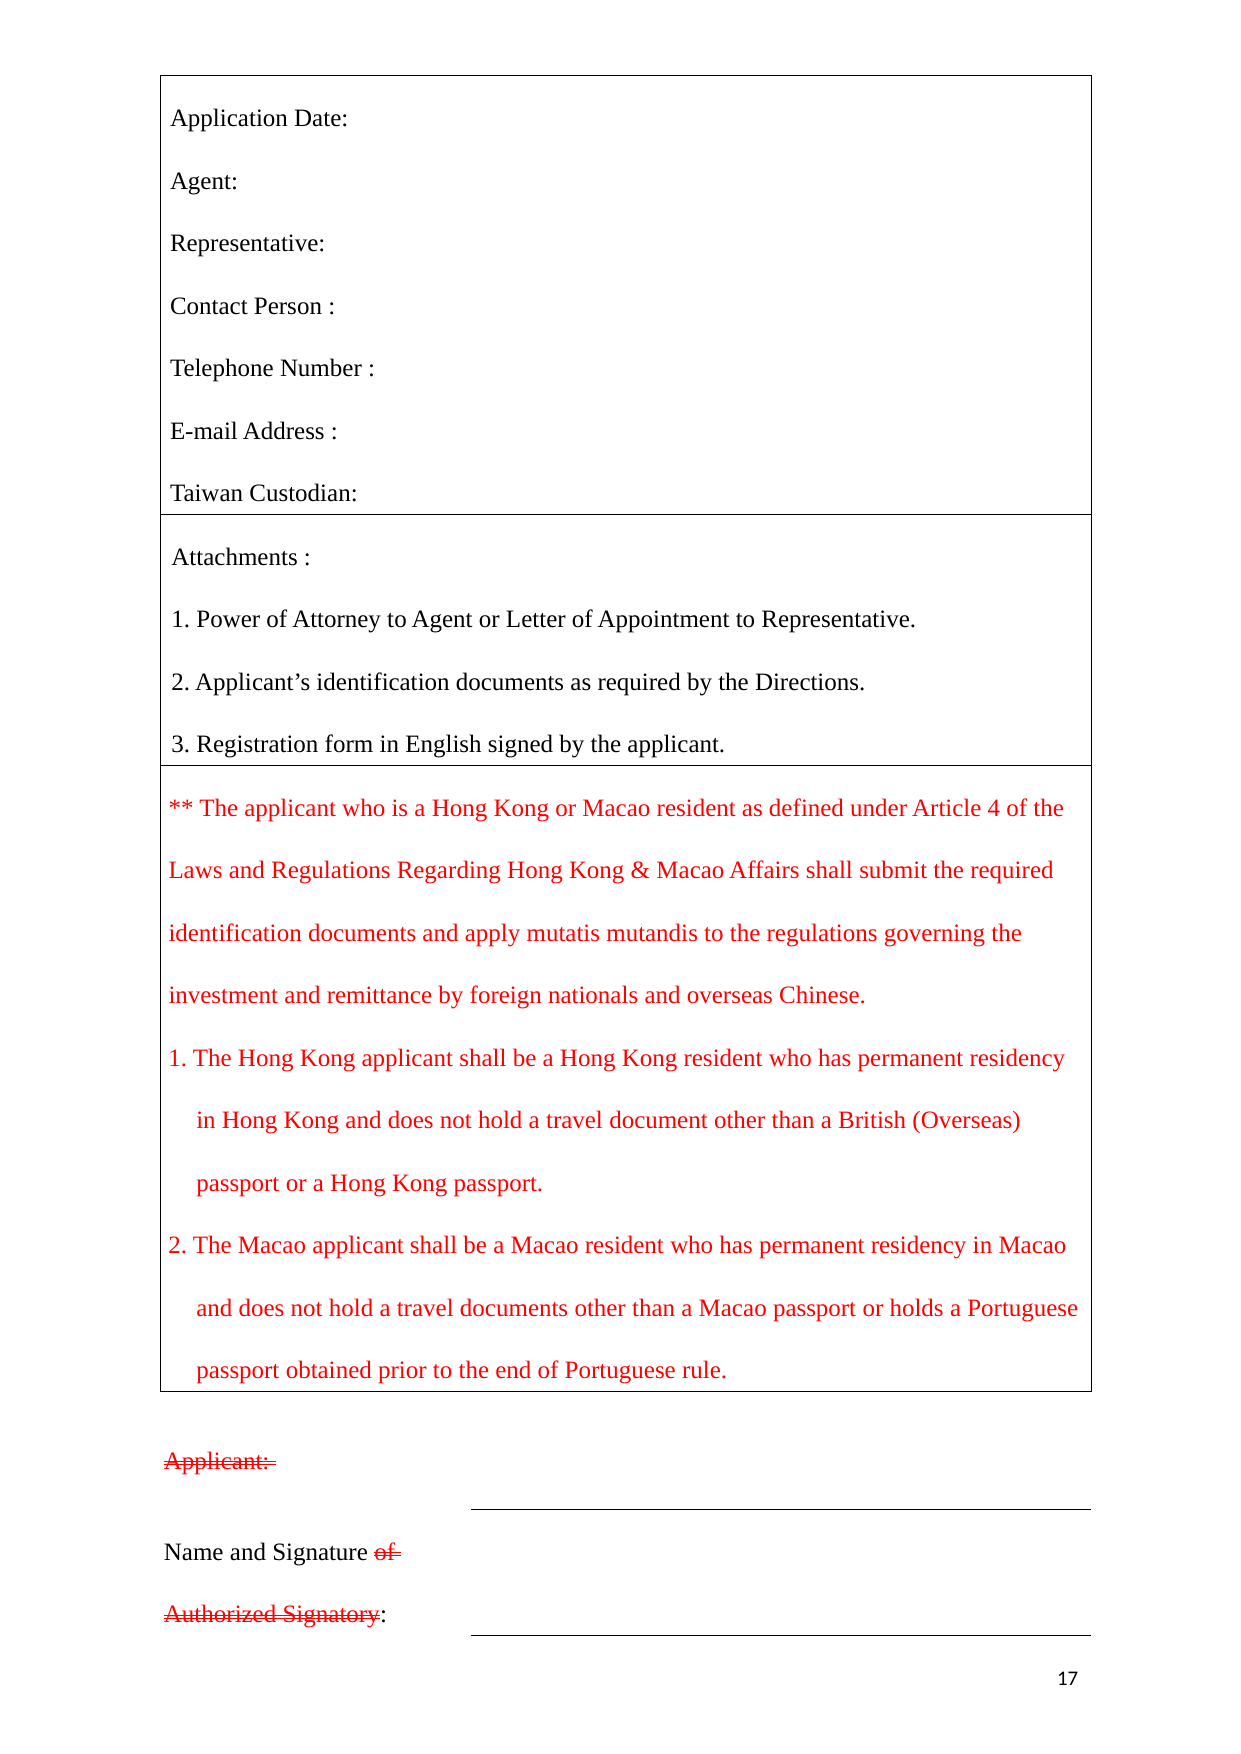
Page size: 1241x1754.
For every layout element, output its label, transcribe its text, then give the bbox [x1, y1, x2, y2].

table_cell Application Date: Agent: Representative: Contact Person : Telephone Number : E-mail Address : Taiwan Custodian: [161, 76, 1091, 513]
table_cell [471, 1510, 1091, 1635]
table_cell ** The applicant who is a Hong Kong or Macao resident as defined under Article 4 of the Laws and Regulations Regarding Hong Kong & Macao Affairs shall submit the required identification documents and apply mutatis mutandis to the regulations governing the investment and remittance by foreign nationals and overseas Chinese. 1. The Hong Kong applicant shall be a Hong Kong resident who has permanent residency in Hong Kong and does not hold a travel document other than a British (Overseas) passport or a Hong Kong passport. 2. The Macao applicant shall be a Macao resident who has permanent residency in Macao and does not hold a travel documents other than a Macao passport or holds a Portuguese passport obtained prior to the end of Portuguese rule. [161, 766, 1091, 1391]
table_cell Applicant: [161, 1392, 471, 1509]
table_cell Attachments : 1. Power of Attorney to Agent or Letter of Appointment to Representative. 2. Applicant’s identification documents as required by the Directions. 3. Registration form in English signed by the applicant. [161, 515, 1091, 764]
table_cell [471, 1392, 1091, 1509]
table_cell Name and Signature of Authorized Signatory: [161, 1509, 471, 1635]
